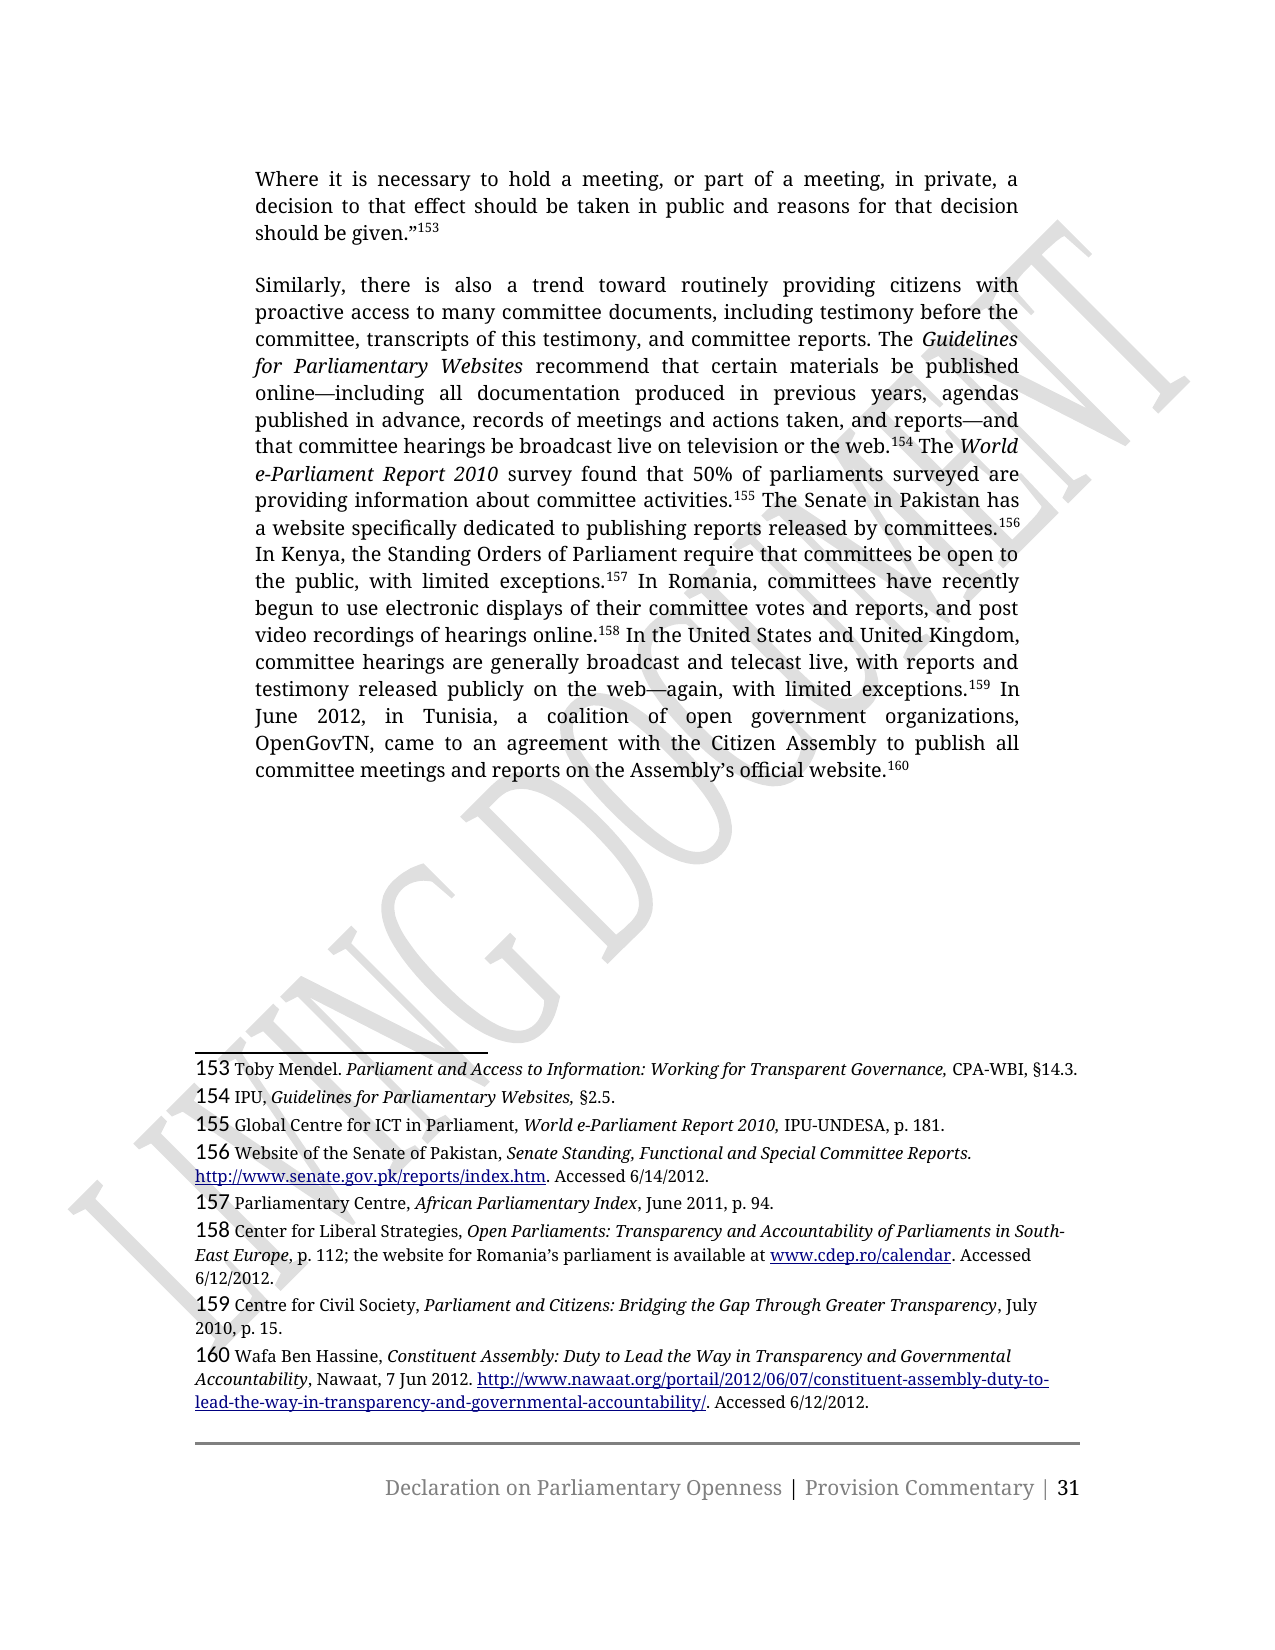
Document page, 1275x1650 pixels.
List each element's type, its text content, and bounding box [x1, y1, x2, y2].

text Parliamentary Centre, African Parliamentary Index, June 2011, p. 94. [216, 1187, 337, 1216]
text Where it is necessary to hold a meeting, or part of a meeting, in private, a decision to that effect should be taken in public and reasons for that decision should be given.” [255, 165, 1020, 246]
text Toby Mendel. Parliament and Access to Information: Working for Transparent Governance, CPA-WBI, §14.3. [464, 1053, 1080, 1081]
text Website of the Senate of Pakistan, Senate Standing, Functional and Special Committee Reports. http://www.senate.gov.pk/reports/index.htm. Accessed 6/14/2012. [299, 1137, 1080, 1187]
text IPU, Guidelines for Parliamentary Websites, §2.5. [395, 1081, 1080, 1109]
text Global Centre for ICT in Parliament, World e-Parliament Report 2010, IPU-UNDESA, p. 181. [208, 1109, 287, 1137]
text Centre for Civil Society, Parliament and Citizens: Bridging the Gap Through Greater Transparency, July 2010, p. 15. [233, 1289, 1080, 1340]
text Global Centre for ICT in Parliament, World e-Parliament Report 2010, IPU-UNDESA, p. 181. [280, 1109, 367, 1137]
text Parliamentary Centre, African Parliamentary Index, June 2011, p. 94. [333, 1187, 1080, 1216]
text Similarly, there is also a trend toward routinely providing citizens with proactive access to many committee documents, including testimony before the committee, transcripts of this testimony, and committee reports. The Guidelines for Parliamentary Websites recommend that certain materials be published online—including all documentation produced in previous years, agendas published in advance, records of meetings and actions taken, and reports—and that committee hearings be broadcast live on television or the web. The World e-Parliament Report 2010 survey found that 50% of parliaments surveyed are providing information about committee activities. The Senate in Pakistan has a website specifically dedicated to publishing reports released by committees. In Kenya, the Standing Orders of Parliament require that committees be open to the public, with limited exceptions. In Romania, committees have recently begun to use electronic displays of their committee votes and reports, and post video recordings of hearings online. In the United States and United Kingdom, committee hearings are generally broadcast and telecast live, with reports and testimony released publicly on the web—again, with limited exceptions. In June 2012, in Tunisia, a coalition of open government organizations, OpenGovTN, came to an agreement with the Citizen Assembly to publish all committee meetings and reports on the Assembly’s official website. [255, 271, 1020, 783]
text Wafa Ben Hassine, Constituent Assembly: Duty to Lead the Way in Transparency and Governmental Accountability, Nawaat, 7 Jun 2012. http://www.nawaat.org/portail/2012/06/07/constituent-assembly-duty-to-lead-the-way-in-transparency-and-governmental-accountability/. Accessed 6/12/2012. [195, 1340, 1080, 1413]
text Global Centre for ICT in Parliament, World e-Parliament Report 2010, IPU-UNDESA, p. 181. [422, 1109, 1080, 1137]
text Website of the Senate of Pakistan, Senate Standing, Functional and Special Committee Reports. http://www.senate.gov.pk/reports/index.htm. Accessed 6/14/2012. [195, 1137, 289, 1184]
text Center for Liberal Strategies, Open Parliaments: Transparency and Accountability of Parliaments in South-East Europe, p. 112; the website for Romania’s parliament is available at www.cdep.ro/calendar. Accessed 6/12/2012. [245, 1216, 1080, 1289]
text Center for Liberal Strategies, Open Parliaments: Transparency and Accountability of Parliaments in South-East Europe, p. 112; the website for Romania’s parliament is available at www.cdep.ro/calendar. Accessed 6/12/2012. [195, 1216, 280, 1289]
text Toby Mendel. Parliament and Access to Information: Working for Transparent Governance, CPA-WBI, §14.3. [368, 1054, 471, 1081]
text IPU, Guidelines for Parliamentary Websites, §2.5. [262, 1081, 339, 1109]
text IPU, Guidelines for Parliamentary Websites, §2.5. [334, 1081, 409, 1109]
text IPU, Guidelines for Parliamentary Websites, §2.5. [195, 1081, 268, 1109]
text Global Centre for ICT in Parliament, World e-Parliament Report 2010, IPU-UNDESA, p. 181. [362, 1109, 427, 1137]
